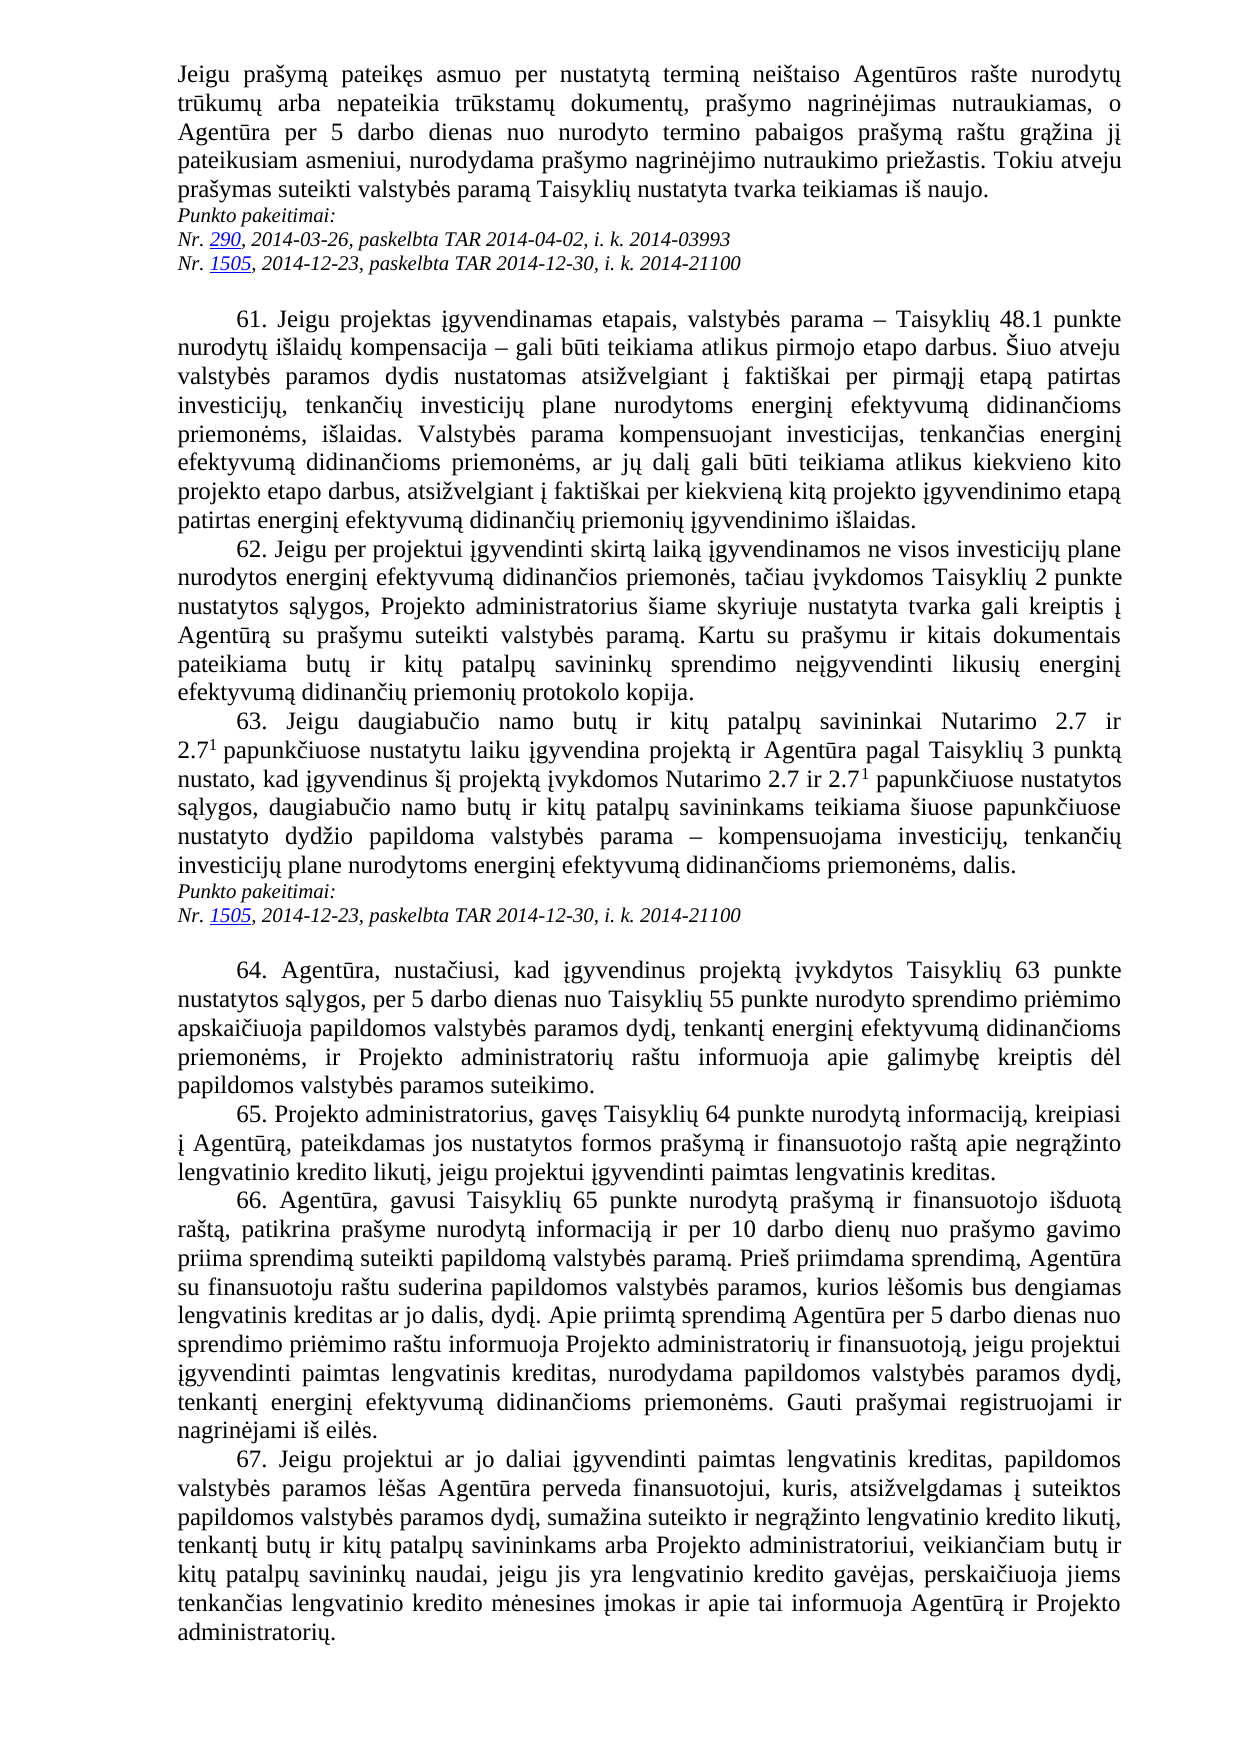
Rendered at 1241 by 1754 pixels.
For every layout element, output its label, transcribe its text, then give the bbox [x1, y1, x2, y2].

text 67. Jeigu projektui ar jo daliai įgyvendinti paimtas lengvatinis kreditas, papildomos valstybės paramos lėšas Agentūra perveda finansuotojui, kuris, atsižvelgdamas į suteiktos papildomos valstybės paramos dydį, sumažina suteikto ir negrąžinto lengvatinio kredito likutį, tenkantį butų ir kitų patalpų savininkams arba Projekto administratoriui, veikiančiam butų ir kitų patalpų savininkų naudai, jeigu jis yra lengvatinio kredito gavėjas, perskaičiuoja jiems tenkančias lengvatinio kredito mėnesines įmokas ir apie tai informuoja Agentūrą ir Projekto administratorių. [177, 1444, 1122, 1646]
text Nr. 290, 2014-03-26, paskelbta TAR 2014-04-02, i. k. 2014-03993 [177, 227, 1122, 251]
text Jeigu prašymą pateikęs asmuo per nustatytą terminą neištaiso Agentūros rašte nurodytų trūkumų arba nepateikia trūkstamų dokumentų, prašymo nagrinėjimas nutraukiamas, o Agentūra per 5 darbo dienas nuo nurodyto termino pabaigos prašymą raštu grąžina jį pateikusiam asmeniui, nurodydama prašymo nagrinėjimo nutraukimo priežastis. Tokiu atveju prašymas suteikti valstybės paramą Taisyklių nustatyta tvarka teikiamas iš naujo. [177, 59, 1122, 203]
text Nr. 1505, 2014-12-23, paskelbta TAR 2014-12-30, i. k. 2014-21100 [177, 903, 1122, 927]
text 62. Jeigu per projektui įgyvendinti skirtą laiką įgyvendinamos ne visos investicijų plane nurodytos energinį efektyvumą didinančios priemonės, tačiau įvykdomos Taisyklių 2 punkte nustatytos sąlygos, Projekto administratorius šiame skyriuje nustatyta tvarka gali kreiptis į Agentūrą su prašymu suteikti valstybės paramą. Kartu su prašymu ir kitais dokumentais pateikiama butų ir kitų patalpų savininkų sprendimo neįgyvendinti likusių energinį efektyvumą didinančių priemonių protokolo kopija. [177, 534, 1122, 706]
text Punkto pakeitimai: [177, 203, 1122, 227]
text 63. Jeigu daugiabučio namo butų ir kitų patalpų savininkai Nutarimo 2.7 ir 2.71 papunkčiuose nustatytu laiku įgyvendina projektą ir Agentūra pagal Taisyklių 3 punktą nustato, kad įgyvendinus šį projektą įvykdomos Nutarimo 2.7 ir 2.71 papunkčiuose nustatytos sąlygos, daugiabučio namo butų ir kitų patalpų savininkams teikiama šiuose papunkčiuose nustatyto dydžio papildoma valstybės parama – kompensuojama investicijų, tenkančių investicijų plane nurodytoms energinį efektyvumą didinančioms priemonėms, dalis. [177, 706, 1122, 879]
text Punkto pakeitimai: [177, 879, 1122, 903]
text 66. Agentūra, gavusi Taisyklių 65 punkte nurodytą prašymą ir finansuotojo išduotą raštą, patikrina prašyme nurodytą informaciją ir per 10 darbo dienų nuo prašymo gavimo priima sprendimą suteikti papildomą valstybės paramą. Prieš priimdama sprendimą, Agentūra su finansuotoju raštu suderina papildomos valstybės paramos, kurios lėšomis bus dengiamas lengvatinis kreditas ar jo dalis, dydį. Apie priimtą sprendimą Agentūra per 5 darbo dienas nuo sprendimo priėmimo raštu informuoja Projekto administratorių ir finansuotoją, jeigu projektui įgyvendinti paimtas lengvatinis kreditas, nurodydama papildomos valstybės paramos dydį, tenkantį energinį efektyvumą didinančioms priemonėms. Gauti prašymai registruojami ir nagrinėjami iš eilės. [177, 1186, 1122, 1444]
text 65. Projekto administratorius, gavęs Taisyklių 64 punkte nurodytą informaciją, kreipiasi į Agentūrą, pateikdamas jos nustatytos formos prašymą ir finansuotojo raštą apie negrąžinto lengvatinio kredito likutį, jeigu projektui įgyvendinti paimtas lengvatinis kreditas. [177, 1099, 1122, 1186]
text Nr. 1505, 2014-12-23, paskelbta TAR 2014-12-30, i. k. 2014-21100 [177, 251, 1122, 275]
text 61. Jeigu projektas įgyvendinamas etapais, valstybės parama – Taisyklių 48.1 punkte nurodytų išlaidų kompensacija – gali būti teikiama atlikus pirmojo etapo darbus. Šiuo atveju valstybės paramos dydis nustatomas atsižvelgiant į faktiškai per pirmąjį etapą patirtas investicijų, tenkančių investicijų plane nurodytoms energinį efektyvumą didinančioms priemonėms, išlaidas. Valstybės parama kompensuojant investicijas, tenkančias energinį efektyvumą didinančioms priemonėms, ar jų dalį gali būti teikiama atlikus kiekvieno kito projekto etapo darbus, atsižvelgiant į faktiškai per kiekvieną kitą projekto įgyvendinimo etapą patirtas energinį efektyvumą didinančių priemonių įgyvendinimo išlaidas. [177, 304, 1122, 534]
text 64. Agentūra, nustačiusi, kad įgyvendinus projektą įvykdytos Taisyklių 63 punkte nustatytos sąlygos, per 5 darbo dienas nuo Taisyklių 55 punkte nurodyto sprendimo priėmimo apskaičiuoja papildomos valstybės paramos dydį, tenkantį energinį efektyvumą didinančioms priemonėms, ir Projekto administratorių raštu informuoja apie galimybę kreiptis dėl papildomos valstybės paramos suteikimo. [177, 956, 1122, 1099]
